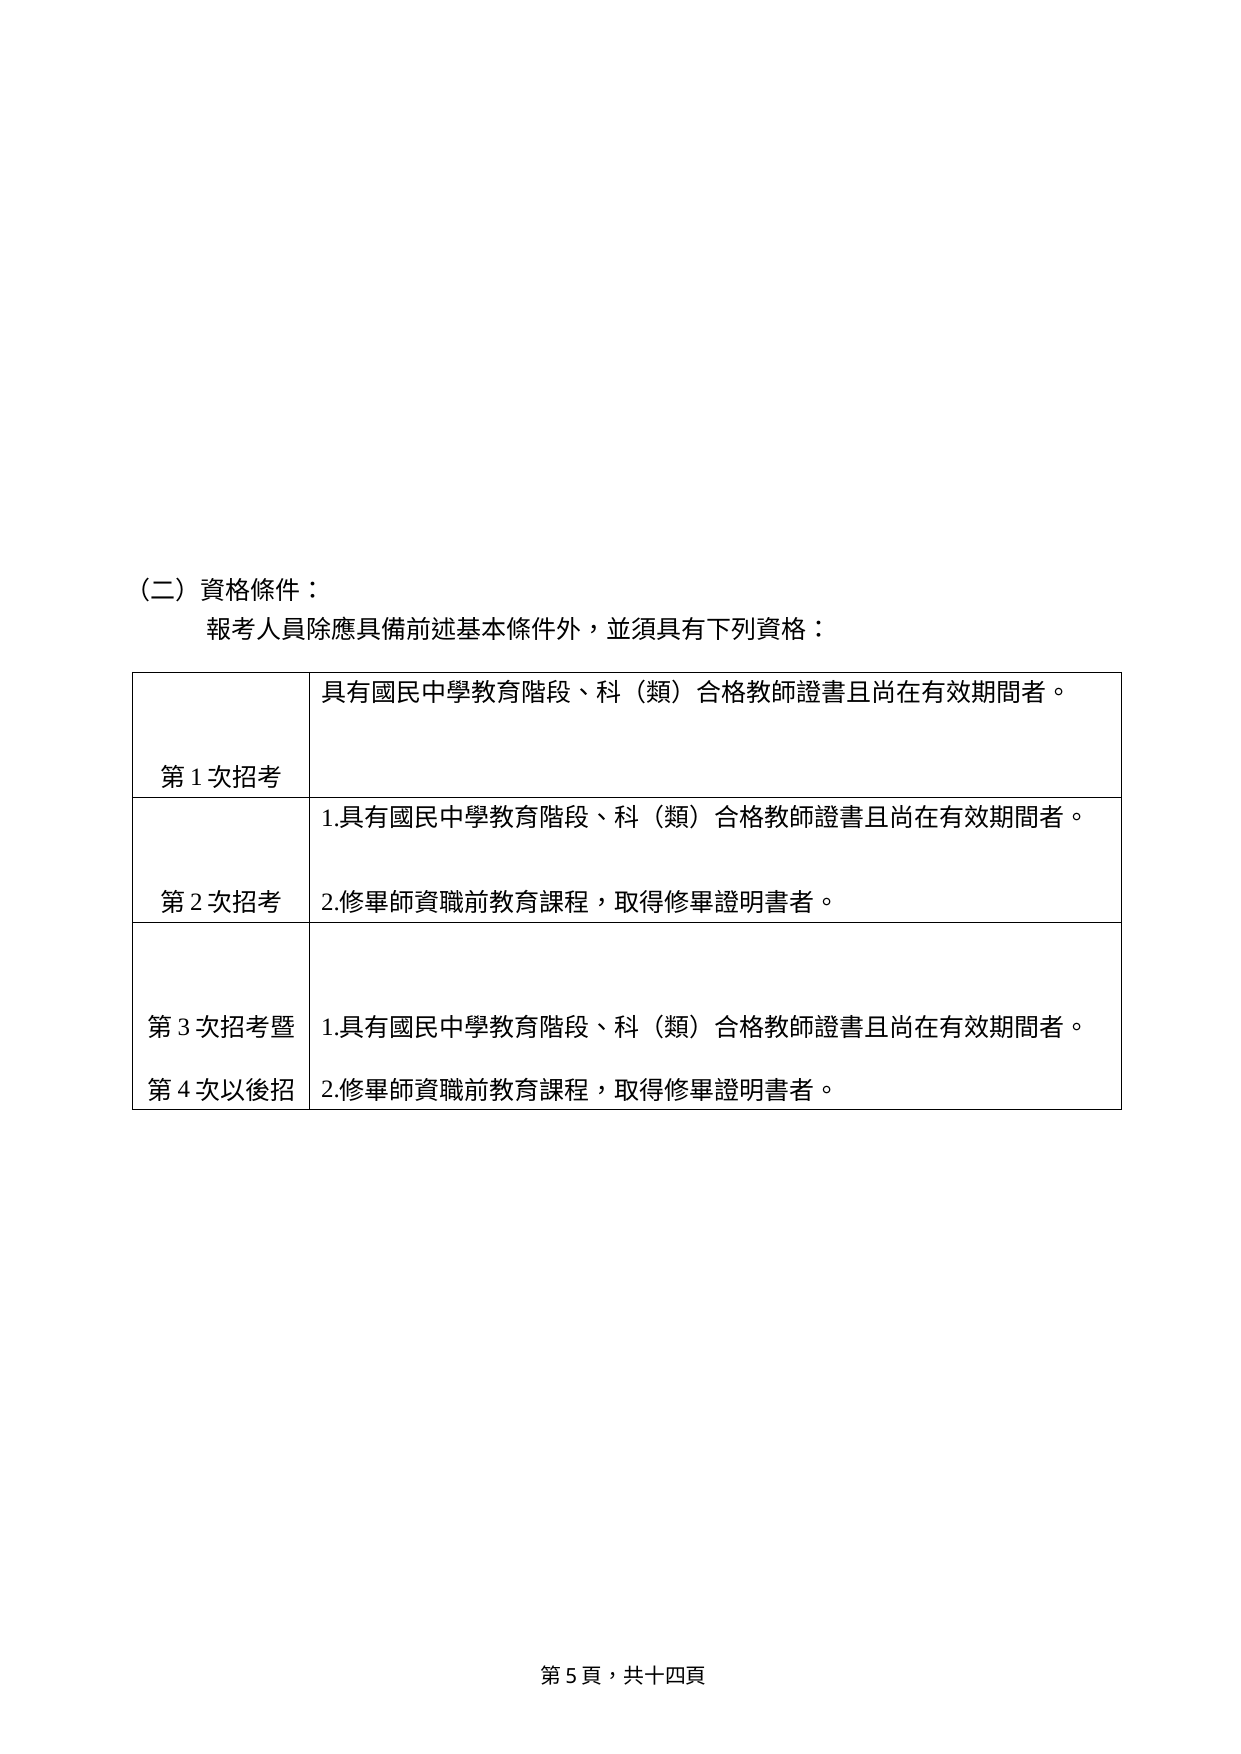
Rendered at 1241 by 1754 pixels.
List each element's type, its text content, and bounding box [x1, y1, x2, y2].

text 報考人員除應具備前述基本條件外，並須具有下列資格： [106, 609, 1140, 646]
table_header 第1次招考 [133, 673, 309, 797]
table_cell 第3次招考暨 第4次以後招 [133, 923, 309, 1109]
table_cell 1.具有國民中學教育階段、科（類）合格教師證書且尚在有效期間者。 2.修畢師資職前教育課程，取得修畢證明書者。 [310, 798, 1121, 922]
text （二）資格條件： [106, 547, 1140, 609]
table_cell 1.具有國民中學教育階段、科（類）合格教師證書且尚在有效期間者。 2.修畢師資職前教育課程，取得修畢證明書者。 [310, 923, 1121, 1109]
table_cell 第2次招考 [133, 798, 309, 922]
table_header 具有國民中學教育階段、科（類）合格教師證書且尚在有效期間者。 [310, 673, 1121, 797]
